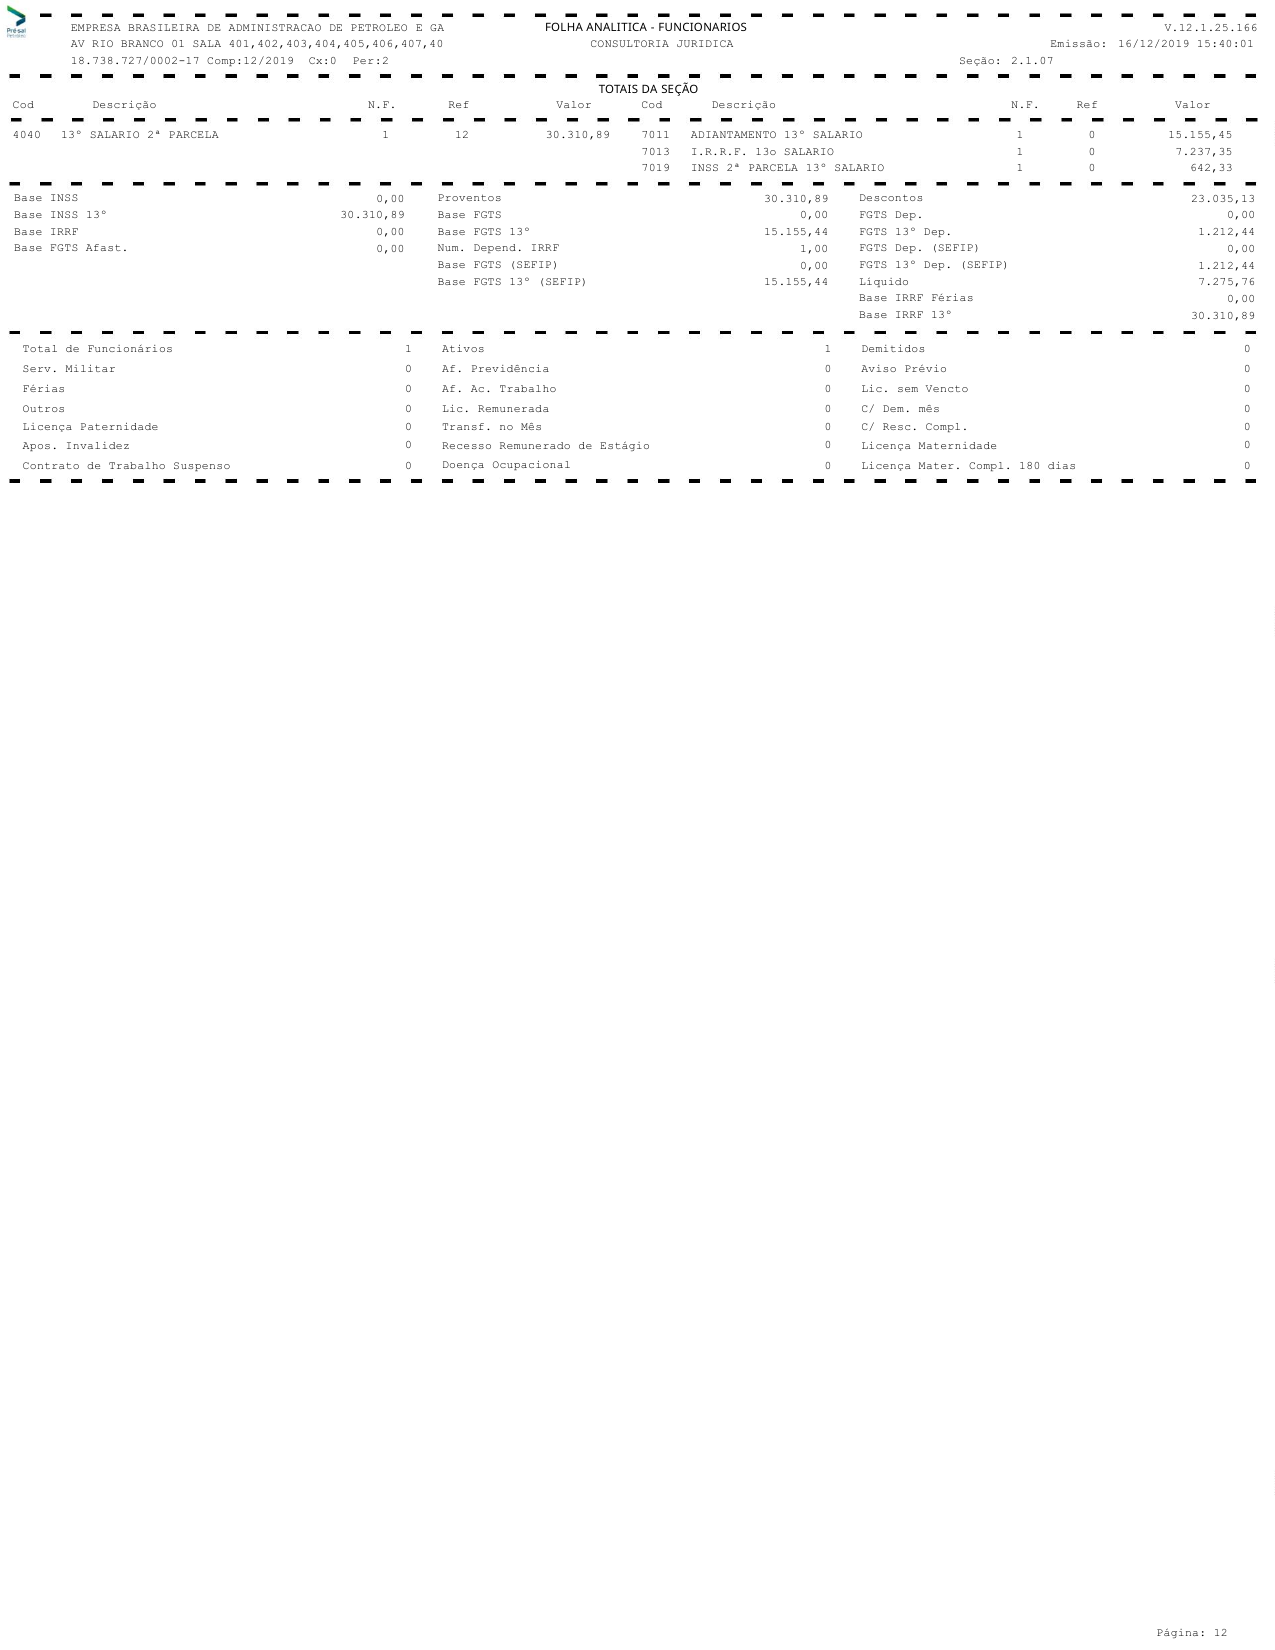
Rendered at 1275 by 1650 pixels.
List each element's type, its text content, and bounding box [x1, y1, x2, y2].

text 642,33 [1190, 161, 1250, 174]
text 0 [824, 382, 849, 395]
text CONSULTORIA JURIDICA [590, 37, 756, 50]
text 0 [1244, 420, 1268, 433]
text Cod [12, 97, 58, 111]
text Emissão: [1050, 37, 1118, 50]
text 1 [1016, 144, 1041, 158]
text Ref [1076, 97, 1115, 111]
text 7 [641, 161, 648, 174]
text Apos. Invalidez [22, 438, 179, 452]
text V.12.1.25.166 [1164, 20, 1275, 34]
text Página: 12 [1156, 1626, 1244, 1639]
text Transf. no Mês [442, 420, 574, 433]
text 30.310,89 [764, 191, 846, 205]
text 0 [824, 420, 849, 433]
text 7.275,76 [1198, 275, 1273, 288]
text Seção: 2.1.07 [959, 53, 1130, 67]
text 0 [1244, 382, 1268, 395]
text 15.155,44 [764, 225, 846, 238]
text Base IRRF Férias [859, 291, 991, 304]
text 7011 [641, 128, 687, 141]
text 4 [12, 128, 37, 141]
text Férias [22, 382, 83, 395]
text 013 [648, 144, 687, 158]
text 1.212,44 [1198, 225, 1273, 238]
text 0 [405, 438, 429, 452]
text Descontos [859, 191, 941, 204]
text Serv. Militar [22, 362, 196, 375]
text 30.310,89 [1191, 308, 1273, 322]
text 0,00 [800, 258, 846, 272]
text 0,00 [376, 225, 422, 238]
text 0,00 [1227, 241, 1273, 255]
text Descrição [711, 97, 793, 111]
text 1 [405, 342, 429, 356]
text FGTS 13º Dep. [859, 224, 1033, 238]
text 30.310,89 [546, 128, 627, 141]
text FGTS Dep. [859, 207, 941, 221]
text 0,00 [376, 191, 422, 205]
text Licença Mater. Compl. 180 dias [861, 458, 1102, 472]
text 0 [1244, 402, 1268, 415]
text Valor [1175, 97, 1228, 111]
text Licença Maternidade [861, 438, 1018, 452]
text 1 [71, 53, 78, 67]
text FGTS Dep. (SEFIP) [859, 241, 1033, 254]
text Outros [22, 402, 83, 415]
text Ref [448, 97, 487, 111]
text Lic. Remunerada [442, 402, 574, 415]
text I.R.R.F. 13o SALARIO [691, 144, 888, 158]
text AV RIO BRANCO 01 SALA 401,402,403,404,405,406,407,40 [71, 37, 469, 50]
text Licença Paternidade [22, 420, 179, 433]
text Líquido [859, 274, 1033, 288]
text 15.155,44 [764, 275, 846, 288]
text 7 [641, 144, 648, 158]
text 0 [1244, 342, 1268, 356]
text 0 [1244, 362, 1268, 375]
text Base IRRF 13º [859, 308, 991, 321]
text Descrição [92, 97, 243, 111]
text Base FGTS Afast. [14, 241, 146, 254]
text 0 [405, 382, 429, 395]
text Lic. sem Vencto [861, 382, 986, 395]
text 0,00 [376, 242, 422, 255]
text Contrato de Trabalho Suspenso [22, 458, 256, 472]
text Aviso Prévio [861, 362, 964, 376]
text FGTS 13º Dep. (SEFIP) [859, 257, 1033, 271]
text 0,00 [800, 208, 846, 222]
text Demitidos [861, 342, 943, 356]
text TOTAIS DA SEÇÃO [598, 82, 723, 96]
text 0 [405, 420, 429, 433]
text Base FGTS [437, 207, 519, 221]
text 1 [382, 128, 406, 141]
picture [0, 0, 1275, 1650]
text C/ Resc. Compl. [861, 420, 1018, 433]
text Base FGTS (SEFIP) [437, 257, 611, 271]
text Base FGTS 13º (SEFIP) [437, 274, 611, 288]
text 040 [37, 128, 58, 141]
text 1.212,44 [1198, 258, 1273, 272]
text 0 [824, 438, 849, 452]
text N.F. [368, 97, 414, 111]
text Base IRRF [14, 224, 124, 238]
text Base INSS 13º [14, 207, 124, 221]
text Total de Funcionários [22, 342, 196, 356]
text 1 [1016, 128, 1041, 141]
text 0,00 [1227, 292, 1273, 305]
text 0 [824, 458, 849, 472]
text 0 [1088, 128, 1113, 141]
text 0 [824, 362, 849, 376]
text Base FGTS 13º [437, 224, 548, 238]
text 1,00 [800, 241, 846, 255]
text 15.155,45 [1168, 128, 1250, 141]
text 1 [1016, 161, 1041, 174]
text Af. Previdência [442, 362, 567, 376]
text 0 [405, 458, 429, 472]
text 0 [405, 402, 429, 415]
text Af. Ac. Trabalho [442, 382, 574, 395]
text 13º SALARIO 2ª PARCELA [61, 128, 243, 141]
text Ativos [442, 342, 502, 356]
text 0 [1088, 144, 1113, 158]
text Num. Depend. IRRF [437, 241, 611, 254]
text Doença Ocupacional [442, 458, 675, 472]
text Valor [556, 97, 609, 111]
text Proventos [437, 191, 519, 204]
text 30.310,89 [340, 208, 422, 222]
text 7.237,35 [1175, 144, 1250, 158]
text 23.035,13 [1191, 191, 1273, 205]
text 1 [824, 342, 849, 356]
text 0 [1244, 458, 1268, 472]
text EMPRESA BRASILEIRA DE ADMINISTRACAO DE PETROLEO E GA [71, 20, 469, 34]
text FOLHA ANALITICA - FUNCIONARIOS [545, 20, 785, 34]
text INSS 2ª PARCELA 13º SALARIO [691, 161, 909, 174]
text Base INSS [14, 191, 96, 204]
text Recesso Remunerado de Estágio [442, 438, 675, 452]
text Cod [641, 97, 680, 111]
text N.F. [1011, 97, 1057, 111]
text 0 [1088, 161, 1113, 174]
text 0 [405, 362, 429, 375]
text 0 [824, 402, 849, 415]
text ADIANTAMENTO 13º SALARIO [691, 128, 888, 141]
text 16/12/2019 15:40:01 [1118, 37, 1275, 50]
text 0 [1244, 438, 1268, 452]
text 0,00 [1227, 208, 1273, 222]
text C/ Dem. mês [861, 402, 986, 415]
text 12 [455, 128, 487, 141]
text 019 [648, 161, 687, 174]
text 8.738.727/0002-17 Comp:12/2019 Cx:0 Per:2 [78, 53, 414, 67]
